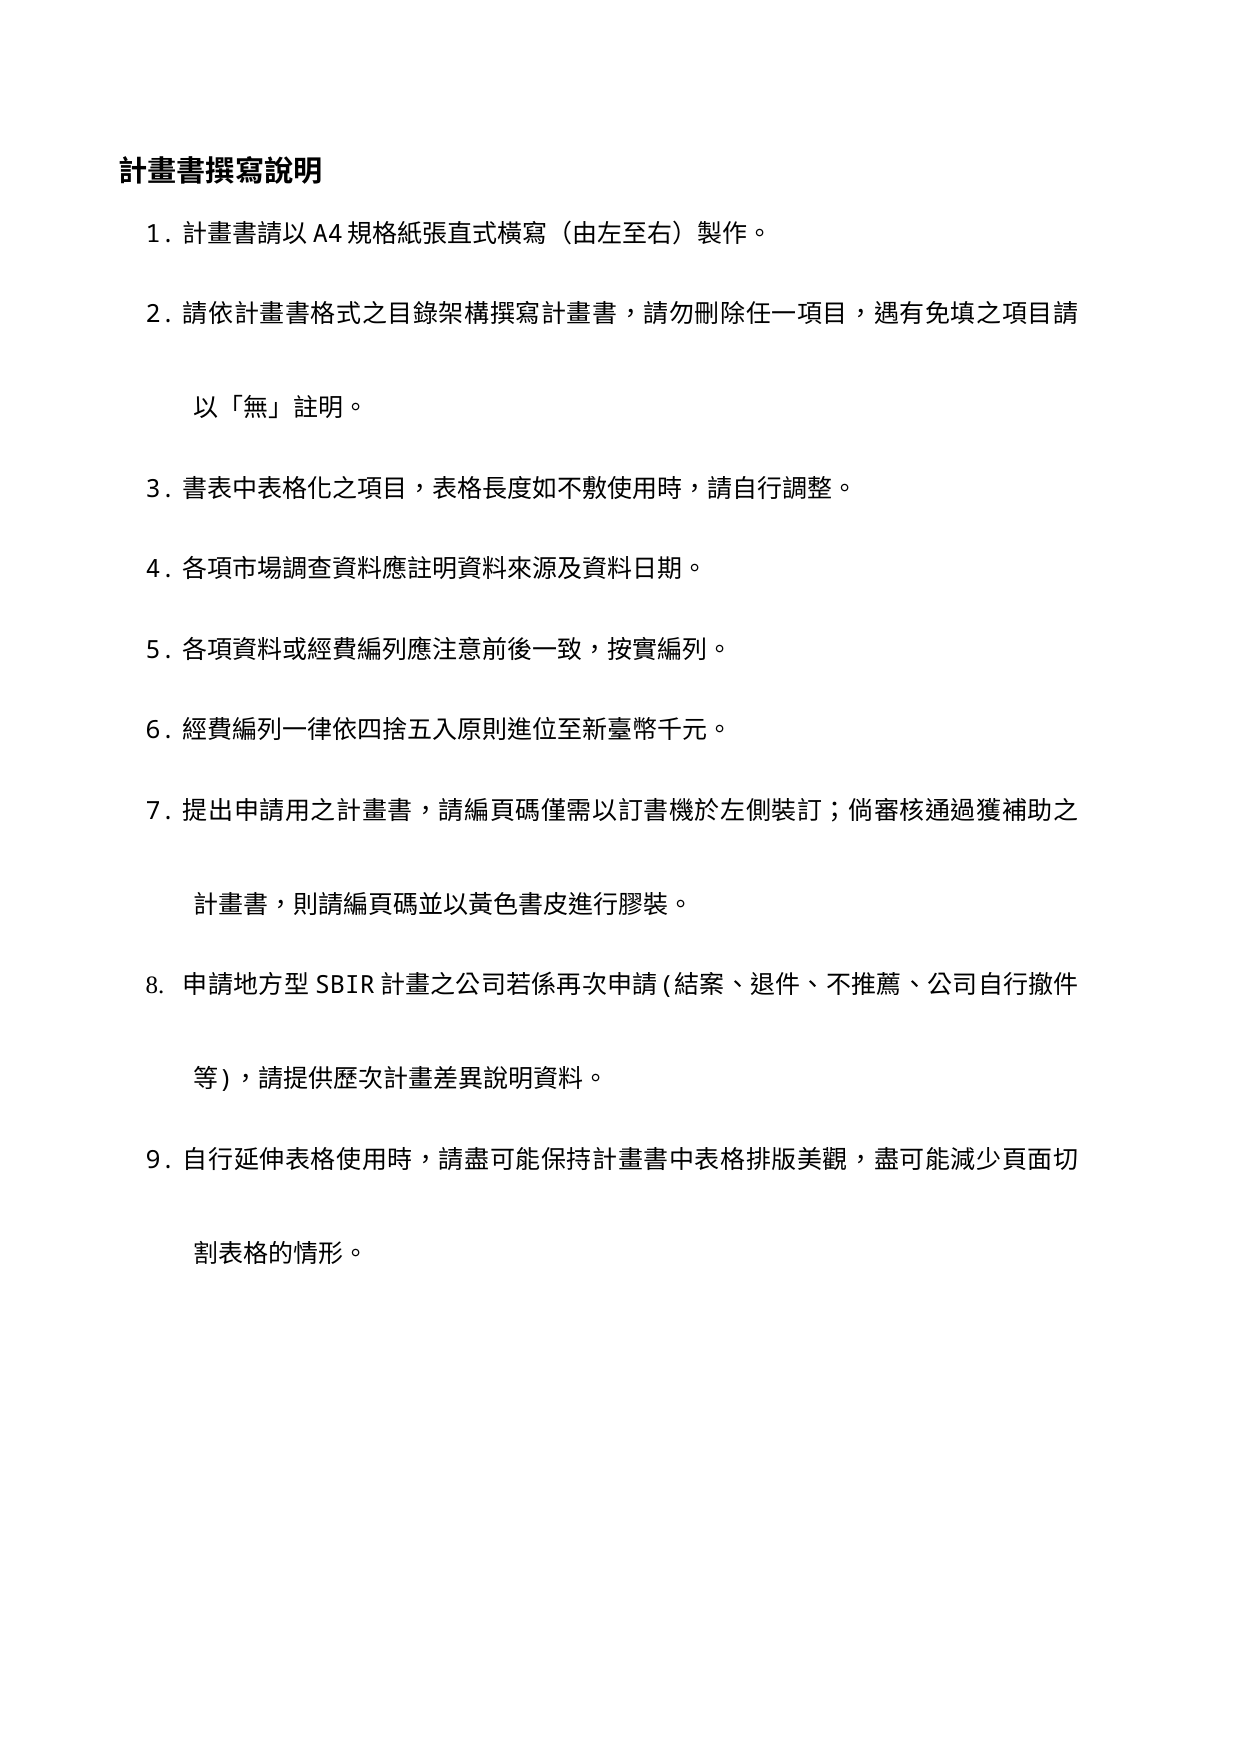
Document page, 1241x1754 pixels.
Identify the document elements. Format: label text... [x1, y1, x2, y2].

text 計畫書撰寫說明 [118, 127, 1122, 189]
list 各項市場調查資料應註明資料來源及資料日期。 [145, 525, 1080, 588]
list 自行延伸表格使用時，請盡可能保持計畫書中表格排版美觀，盡可能減少頁面切割表格的情形。 [145, 1116, 1080, 1272]
list 請依計畫書格式之目錄架構撰寫計畫書，請勿刪除任一項目，遇有免填之項目請以「無」註明。 [145, 270, 1080, 426]
list 計畫書請以A4規格紙張直式橫寫（由左至右）製作。 [145, 189, 1080, 252]
list 申請地方型SBIR計畫之公司若係再次申請(結案、退件、不推薦、公司自行撤件等)，請提供歷次計畫差異說明資料。 [145, 941, 1080, 1098]
list 提出申請用之計畫書，請編頁碼僅需以訂書機於左側裝訂；倘審核通過獲補助之計畫書，則請編頁碼並以黃色書皮進行膠裝。 [145, 767, 1080, 923]
list 書表中表格化之項目，表格長度如不敷使用時，請自行調整。 [145, 444, 1080, 507]
list 各項資料或經費編列應注意前後一致，按實編列。 [145, 606, 1080, 668]
list 經費編列一律依四捨五入原則進位至新臺幣千元。 [145, 686, 1080, 749]
